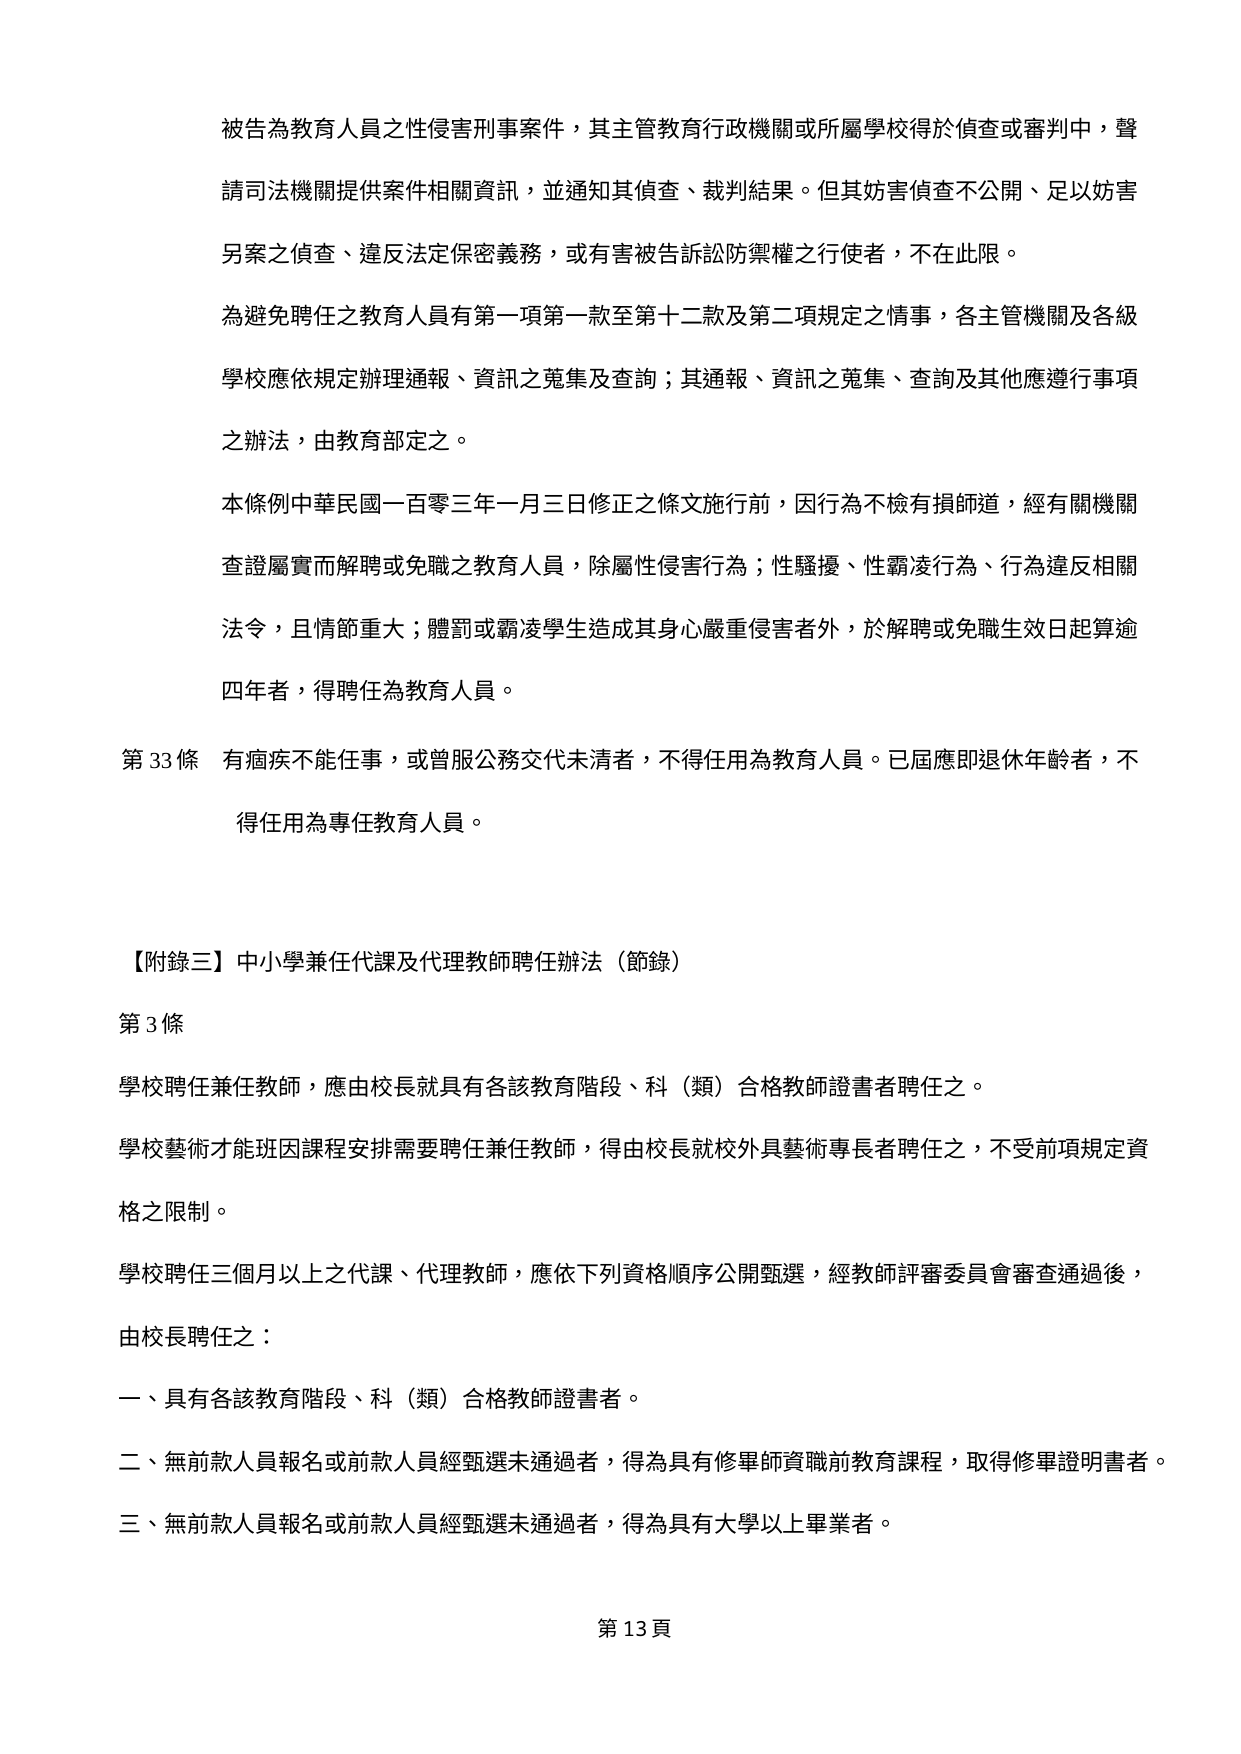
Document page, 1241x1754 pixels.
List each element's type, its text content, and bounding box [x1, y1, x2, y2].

text 第3條 [118, 981, 1152, 1043]
text 第33條 有痼疾不能任事，或曾服公務交代未清者，不得任用為教育人員。已屆應即退休年齡者，不得任用為專任教育人員。 [122, 717, 1152, 842]
text 二、無前款人員報名或前款人員經甄選未通過者，得為具有修畢師資職前教育課程，取得修畢證明書者。 [118, 1418, 1152, 1481]
text 三、無前款人員報名或前款人員經甄選未通過者，得為具有大學以上畢業者。 [118, 1481, 1152, 1543]
text 為避免聘任之教育人員有第一項第一款至第十二款及第二項規定之情事，各主管機關及各級學校應依規定辦理通報、資訊之蒐集及查詢；其通報、資訊之蒐集、查詢及其他應遵行事項之辦法，由教育部定之。 [221, 273, 1152, 460]
text 一、具有各該教育階段、科（類）合格教師證書者。 [118, 1356, 1152, 1418]
text 【附錄三】中小學兼任代課及代理教師聘任辦法（節錄） [122, 918, 1152, 981]
text 學校藝術才能班因課程安排需要聘任兼任教師，得由校長就校外具藝術專長者聘任之，不受前項規定資格之限制。 [118, 1106, 1152, 1231]
text 本條例中華民國一百零三年一月三日修正之條文施行前，因行為不檢有損師道，經有關機關查證屬實而解聘或免職之教育人員，除屬性侵害行為；性騷擾、性霸凌行為、行為違反相關法令，且情節重大；體罰或霸凌學生造成其身心嚴重侵害者外，於解聘或免職生效日起算逾四年者，得聘任為教育人員。 [221, 460, 1152, 710]
text 學校聘任兼任教師，應由校長就具有各該教育階段、科（類）合格教師證書者聘任之。 [118, 1043, 1152, 1106]
text 被告為教育人員之性侵害刑事案件，其主管教育行政機關或所屬學校得於偵查或審判中，聲請司法機關提供案件相關資訊，並通知其偵查、裁判結果。但其妨害偵查不公開、足以妨害另案之偵查、違反法定保密義務，或有害被告訴訟防禦權之行使者，不在此限。 [221, 85, 1152, 273]
text 學校聘任三個月以上之代課、代理教師，應依下列資格順序公開甄選，經教師評審委員會審查通過後，由校長聘任之： [118, 1231, 1152, 1356]
